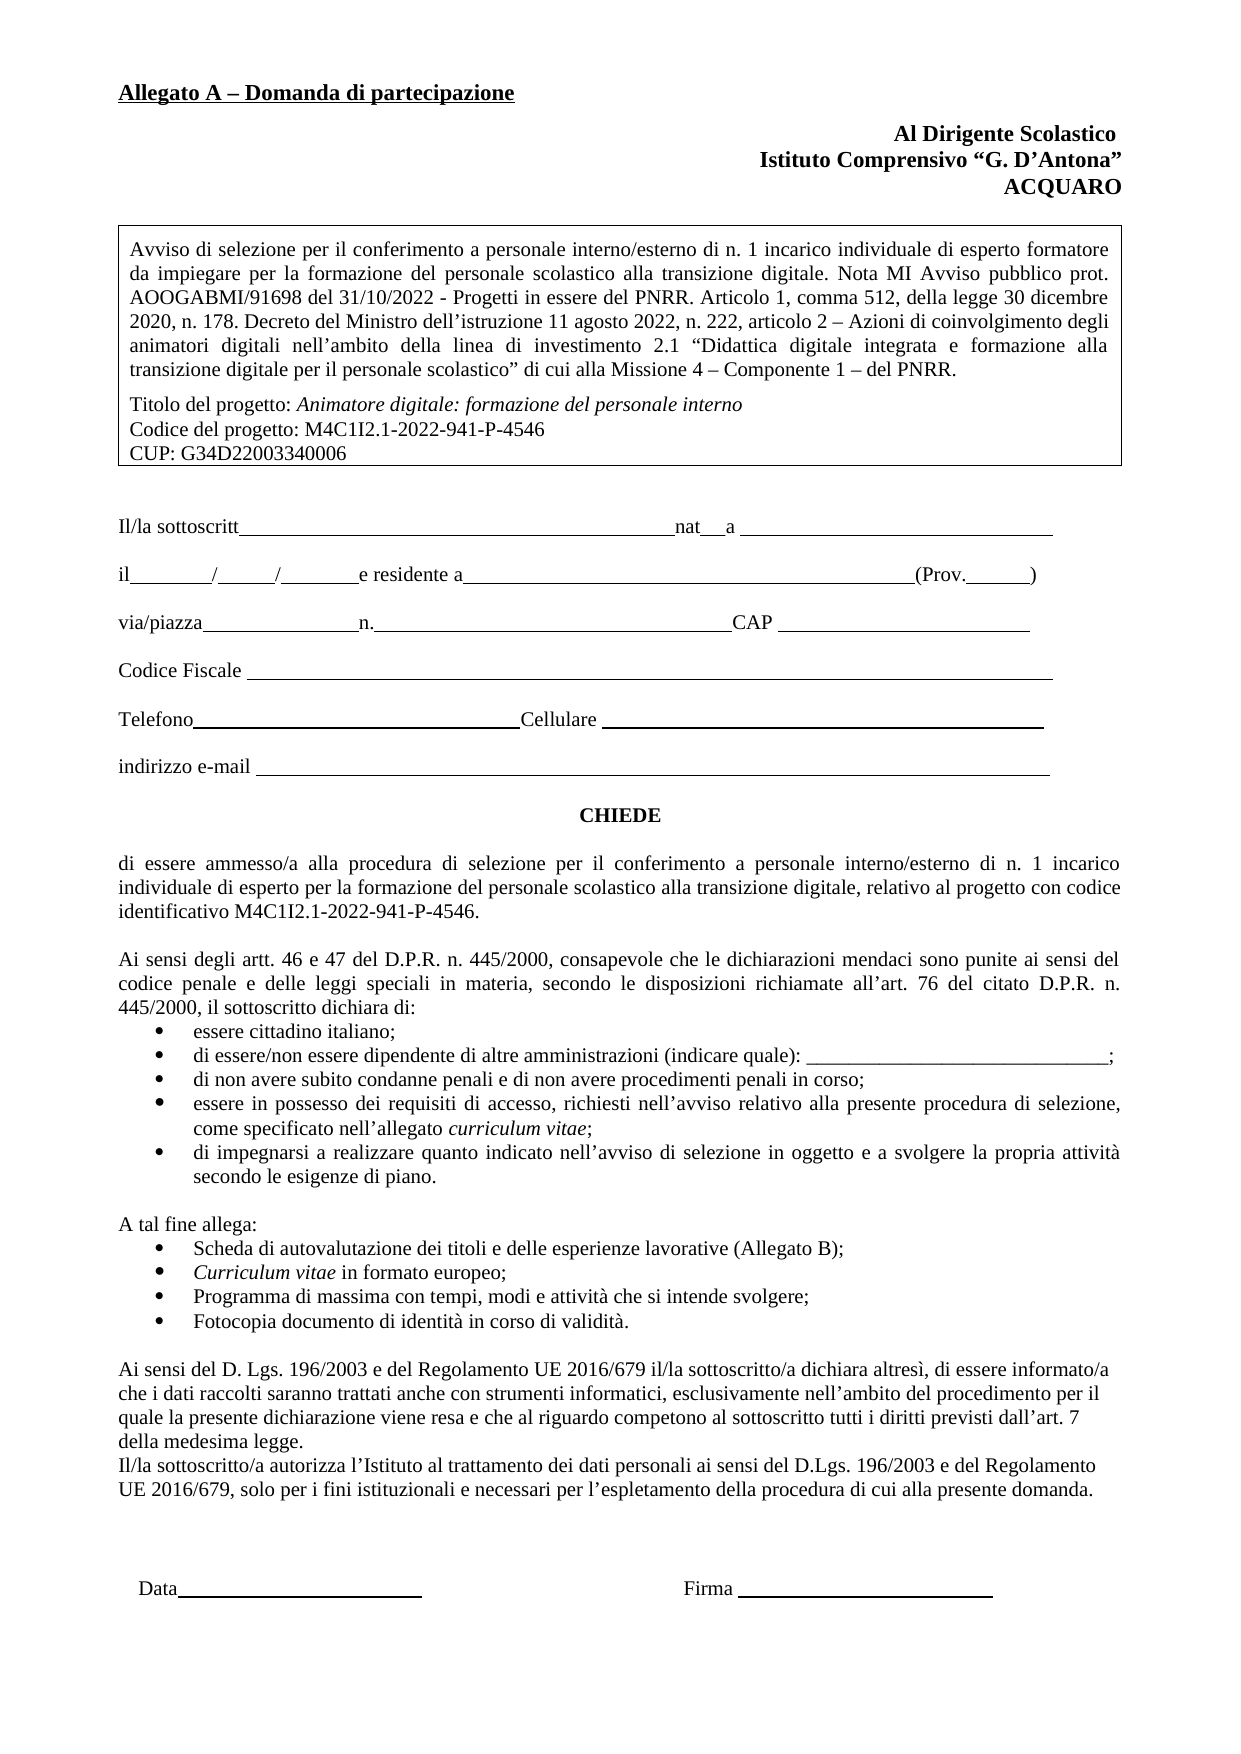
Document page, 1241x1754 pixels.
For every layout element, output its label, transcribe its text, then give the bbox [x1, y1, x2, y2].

text A tal fine allega: [118, 1212, 1122, 1236]
list Scheda di autovalutazione dei titoli e delle esperienze lavorative (Allegato B); [156, 1236, 1122, 1260]
text di essere ammesso/a alla procedura di selezione per il conferimento a personale interno/esterno di n. 1 incarico individuale di esperto per la formazione del personale scolastico alla transizione digitale, relativo al progetto con codice identificativo M4C1I2.1-2022-941-P-4546. [118, 851, 1122, 923]
text il / / e residente a (Prov. ) via/piazza n. CAP [118, 562, 1122, 634]
text Al Dirigente Scolastico [118, 120, 1122, 146]
text Ai sensi del D. Lgs. 196/2003 e del Regolamento UE 2016/679 il/la sottoscritto/a dichiara altresì, di essere informato/a che i dati raccolti saranno trattati anche con strumenti informatici, esclusivamente nell’ambito del procedimento per il quale la presente dichiarazione viene resa e che al riguardo competono al sottoscritto tutti i diritti previsti dall’art. 7 della medesima legge. [118, 1357, 1122, 1453]
text Il/la sottoscritto/a autorizza l’Istituto al trattamento dei dati personali ai sensi del D.Lgs. 196/2003 e del Regolamento UE 2016/679, solo per i fini istituzionali e necessari per l’espletamento della procedura di cui alla presente domanda. [118, 1453, 1122, 1501]
text Allegato A – Domanda di partecipazione [118, 79, 1122, 105]
list di impegnarsi a realizzare quanto indicato nell’avviso di selezione in oggetto e a svolgere la propria attività secondo le esigenze di piano. [156, 1140, 1122, 1188]
text ACQUARO [118, 173, 1122, 199]
list Programma di massima con tempi, modi e attività che si intende svolgere; [156, 1284, 1122, 1308]
list di non avere subito condanne penali e di non avere procedimenti penali in corso; [156, 1067, 1122, 1091]
list Fotocopia documento di identità in corso di validità. [156, 1308, 1122, 1333]
text Data Firma [138, 1575, 1122, 1599]
text Codice Fiscale [118, 658, 1122, 682]
text indirizzo e-mail [118, 754, 1122, 778]
text Telefono Cellulare [118, 706, 1122, 731]
text CHIEDE [118, 803, 1122, 827]
list Curriculum vitae in formato europeo; [156, 1260, 1122, 1284]
list di essere/non essere dipendente di altre amministrazioni (indicare quale): _____________________________; [156, 1043, 1122, 1067]
list essere in possesso dei requisiti di accesso, richiesti nell’avviso relativo alla presente procedura di selezione, come specificato nell’allegato curriculum vitae; [156, 1091, 1122, 1140]
text Istituto Comprensivo “G. D’Antona” [118, 146, 1122, 173]
list essere cittadino italiano; [156, 1019, 1122, 1043]
text Ai sensi degli artt. 46 e 47 del D.P.R. n. 445/2000, consapevole che le dichiarazioni mendaci sono punite ai sensi del codice penale e delle leggi speciali in materia, secondo le disposizioni richiamate all’art. 76 del citato D.P.R. n. 445/2000, il sottoscritto dichiara di: [118, 947, 1122, 1019]
table_header Avviso di selezione per il conferimento a personale interno/esterno di n. 1 incarico individuale di esperto formatore da impiegare per la formazione del personale scolastico alla transizione digitale. Nota MI Avviso pubblico prot. AOOGABMI/91698 del 31/10/2022 - Progetti in essere del PNRR. Articolo 1, comma 512, della legge 30 dicembre 2020, n. 178. Decreto del Ministro dell’istruzione 11 agosto 2022, n. 222, articolo 2 – Azioni di coinvolgimento degli animatori digitali nell’ambito della linea di investimento 2.1 “Didattica digitale integrata e formazione alla transizione digitale per il personale scolastico” di cui alla Missione 4 – Componente 1 – del PNRR. Titolo del progetto: Animatore digitale: formazione del personale interno Codice del progetto: M4C1I2.1-2022-941-P-4546 CUP: G34D22003340006 [119, 226, 1121, 465]
text Il/la sottoscritt nat a [118, 514, 1122, 538]
